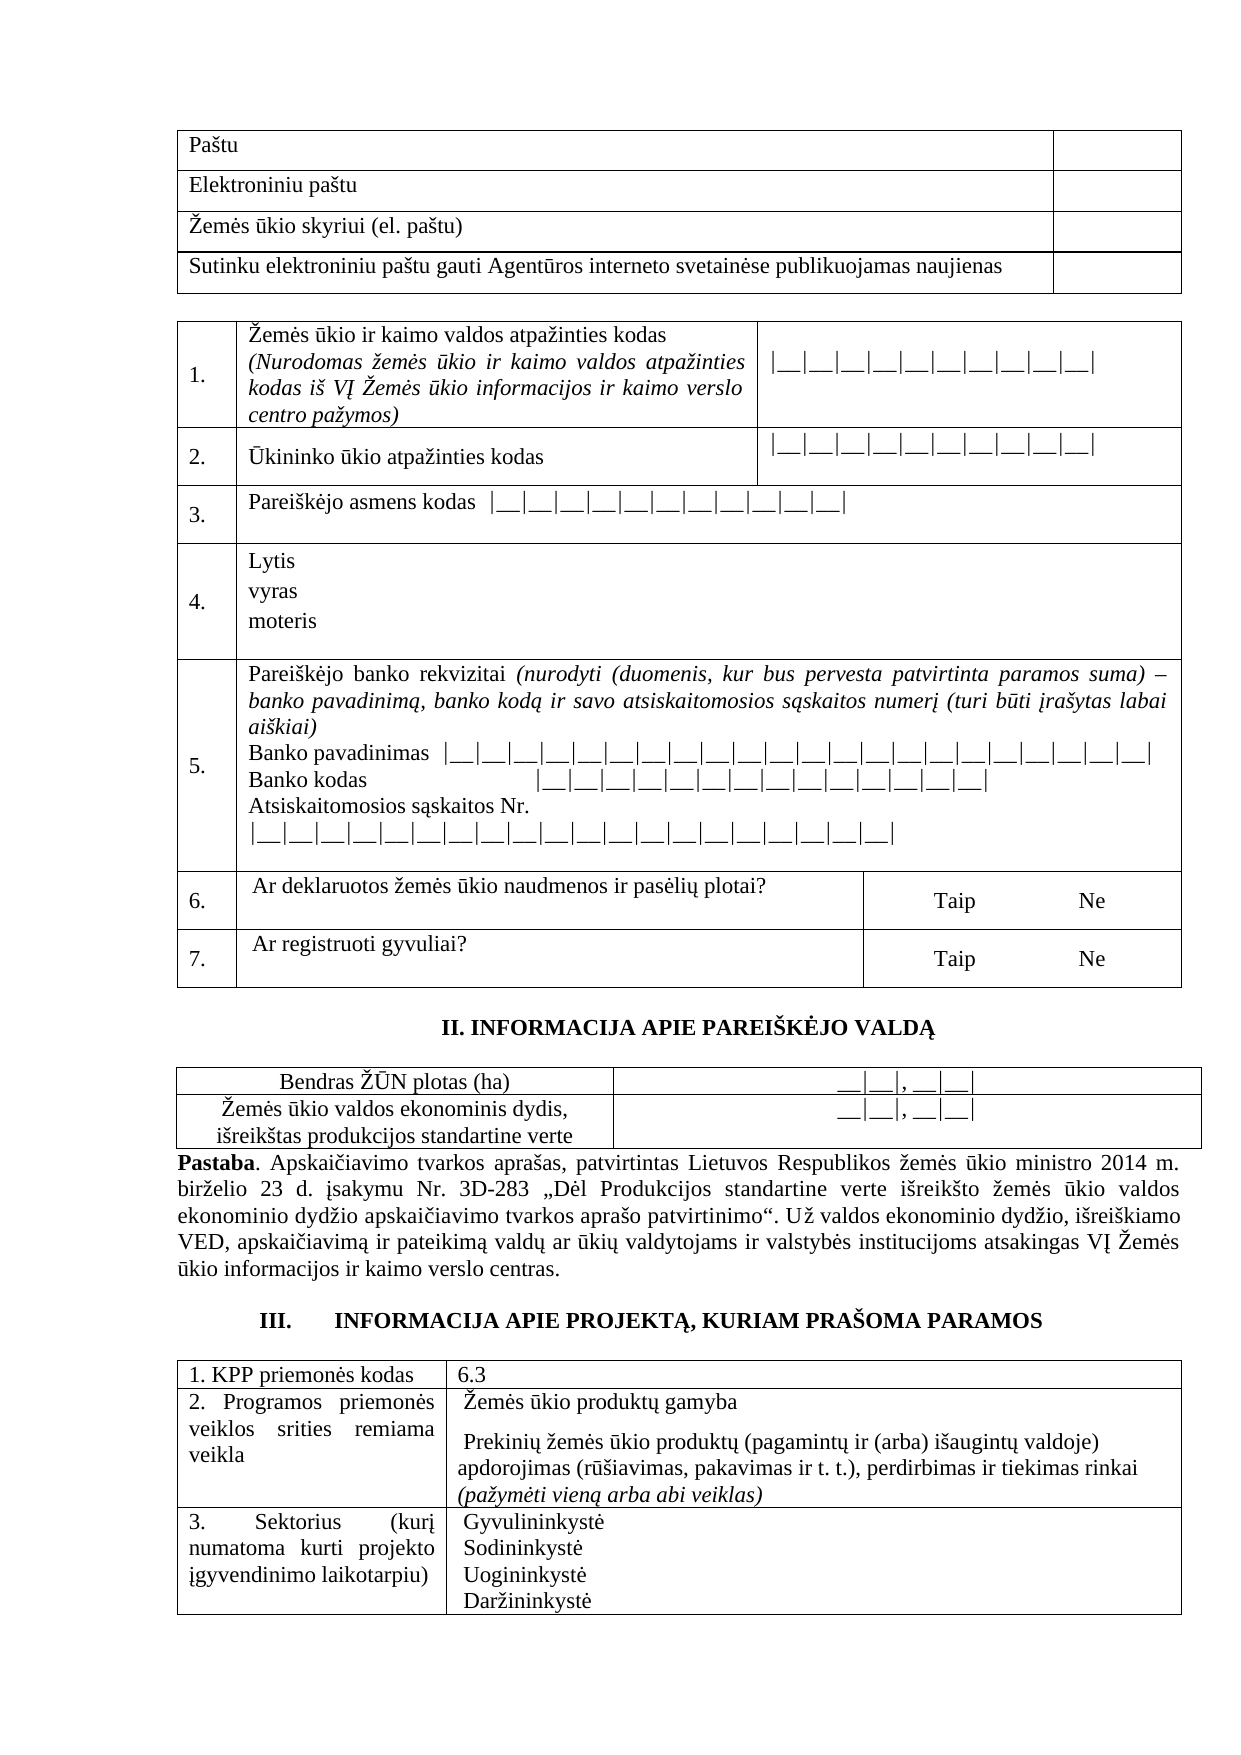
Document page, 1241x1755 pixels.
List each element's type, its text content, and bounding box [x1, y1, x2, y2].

table_cell Paštu [178, 131, 1053, 170]
table_cell [1054, 253, 1181, 293]
table_cell Taip Ne [864, 872, 1181, 929]
table_cell Ar deklaruotos žemės ūkio naudmenos ir pasėlių plotai? [237, 872, 863, 929]
table_cell 3. Sektorius (kurį numatoma kurti projekto įgyvendinimo laikotarpiu) [178, 1508, 446, 1613]
table_cell Žemės ūkio ir kaimo valdos atpažinties kodas (Nurodomas žemės ūkio ir kaimo valdos atpažinties kodas iš VĮ Žemės ūkio informacijos ir kaimo verslo centro pažymos) [237, 322, 757, 427]
table_cell 3. [178, 486, 236, 543]
table_header II. INFORMACIJA APIE PAREIŠKĖJO VALDĄ [176, 1014, 1201, 1067]
table_header 6.3 [447, 1361, 1181, 1387]
table_cell 7. [178, 930, 236, 987]
table_cell Pareiškėjo asmens kodas ___________ [237, 486, 1181, 543]
table_cell Žemės ūkio skyriui (el. paštu) [178, 212, 1053, 251]
table_cell 2. [178, 428, 236, 485]
table_cell Gyvulininkystė Sodininkystė Uogininkystė Daržininkystė [447, 1508, 1181, 1613]
table_cell [1054, 171, 1181, 211]
text Pastaba. Apskaičiavimo tvarkos aprašas, patvirtintas Lietuvos Respublikos žemės ūkio ministro 2014 m. birželio 23 d. įsakymu Nr. 3D-283 „Dėl Produkcijos standartine verte išreikšto žemės ūkio valdos ekonominio dydžio apskaičiavimo tvarkos aprašo patvirtinimo“. Už valdos ekonominio dydžio, išreiškiamo VED, apskaičiavimą ir pateikimą valdų ar ūkių valdytojams ir valstybės institucijoms atsakingas VĮ Žemės ūkio informacijos ir kaimo verslo centras. [177, 1149, 1181, 1281]
table_cell 4. [178, 544, 236, 659]
table_cell [1054, 131, 1181, 170]
table_cell Bendras ŽŪN plotas (ha) [177, 1068, 613, 1094]
table_cell 6. [178, 872, 236, 929]
table_cell [177, 294, 1181, 321]
table_cell Žemės ūkio valdos ekonominis dydis, išreikštas produkcijos standartine verte [177, 1095, 613, 1148]
table_cell Elektroniniu paštu [178, 171, 1053, 211]
table_cell 2. Programos priemonės veiklos srities remiama veikla [178, 1389, 446, 1507]
table_cell Ūkininko ūkio atpažinties kodas [237, 428, 757, 485]
table_cell __, __ [614, 1068, 1201, 1094]
table_cell Lytis vyras moteris [237, 544, 1181, 659]
table_cell __________ [758, 428, 1181, 485]
table_cell 5. [178, 660, 236, 871]
table_cell __, __ [614, 1095, 1201, 1148]
table_header 1. KPP priemonės kodas [178, 1361, 446, 1387]
table_cell Taip Ne [864, 930, 1181, 987]
table_cell 1. [178, 322, 236, 427]
table_cell Ar registruoti gyvuliai? [237, 930, 863, 987]
table_cell Žemės ūkio produktų gamyba Prekinių žemės ūkio produktų (pagamintų ir (arba) išaugintų valdoje) apdorojimas (rūšiavimas, pakavimas ir t. t.), perdirbimas ir tiekimas rinkai (pažymėti vieną arba abi veiklas) [447, 1389, 1181, 1507]
table_cell __________ [758, 322, 1181, 427]
table_cell [1054, 212, 1181, 251]
table_cell Pareiškėjo banko rekvizitai (nurodyti (duomenis, kur bus pervesta patvirtinta paramos suma) – banko pavadinimą, banko kodą ir savo atsiskaitomosios sąskaitos numerį (turi būti įrašytas labai aiškiai) Banko pavadinimas ______________________ Banko kodas ______________ Atsiskaitomosios sąskaitos Nr. ____________________ [237, 660, 1181, 871]
table_cell Sutinku elektroniniu paštu gauti Agentūros interneto svetainėse publikuojamas naujienas [178, 253, 1053, 293]
text III. INFORMACIJA APIE PROJEKTĄ, KURIAM PRAŠOMA PARAMOS [121, 1307, 1181, 1334]
